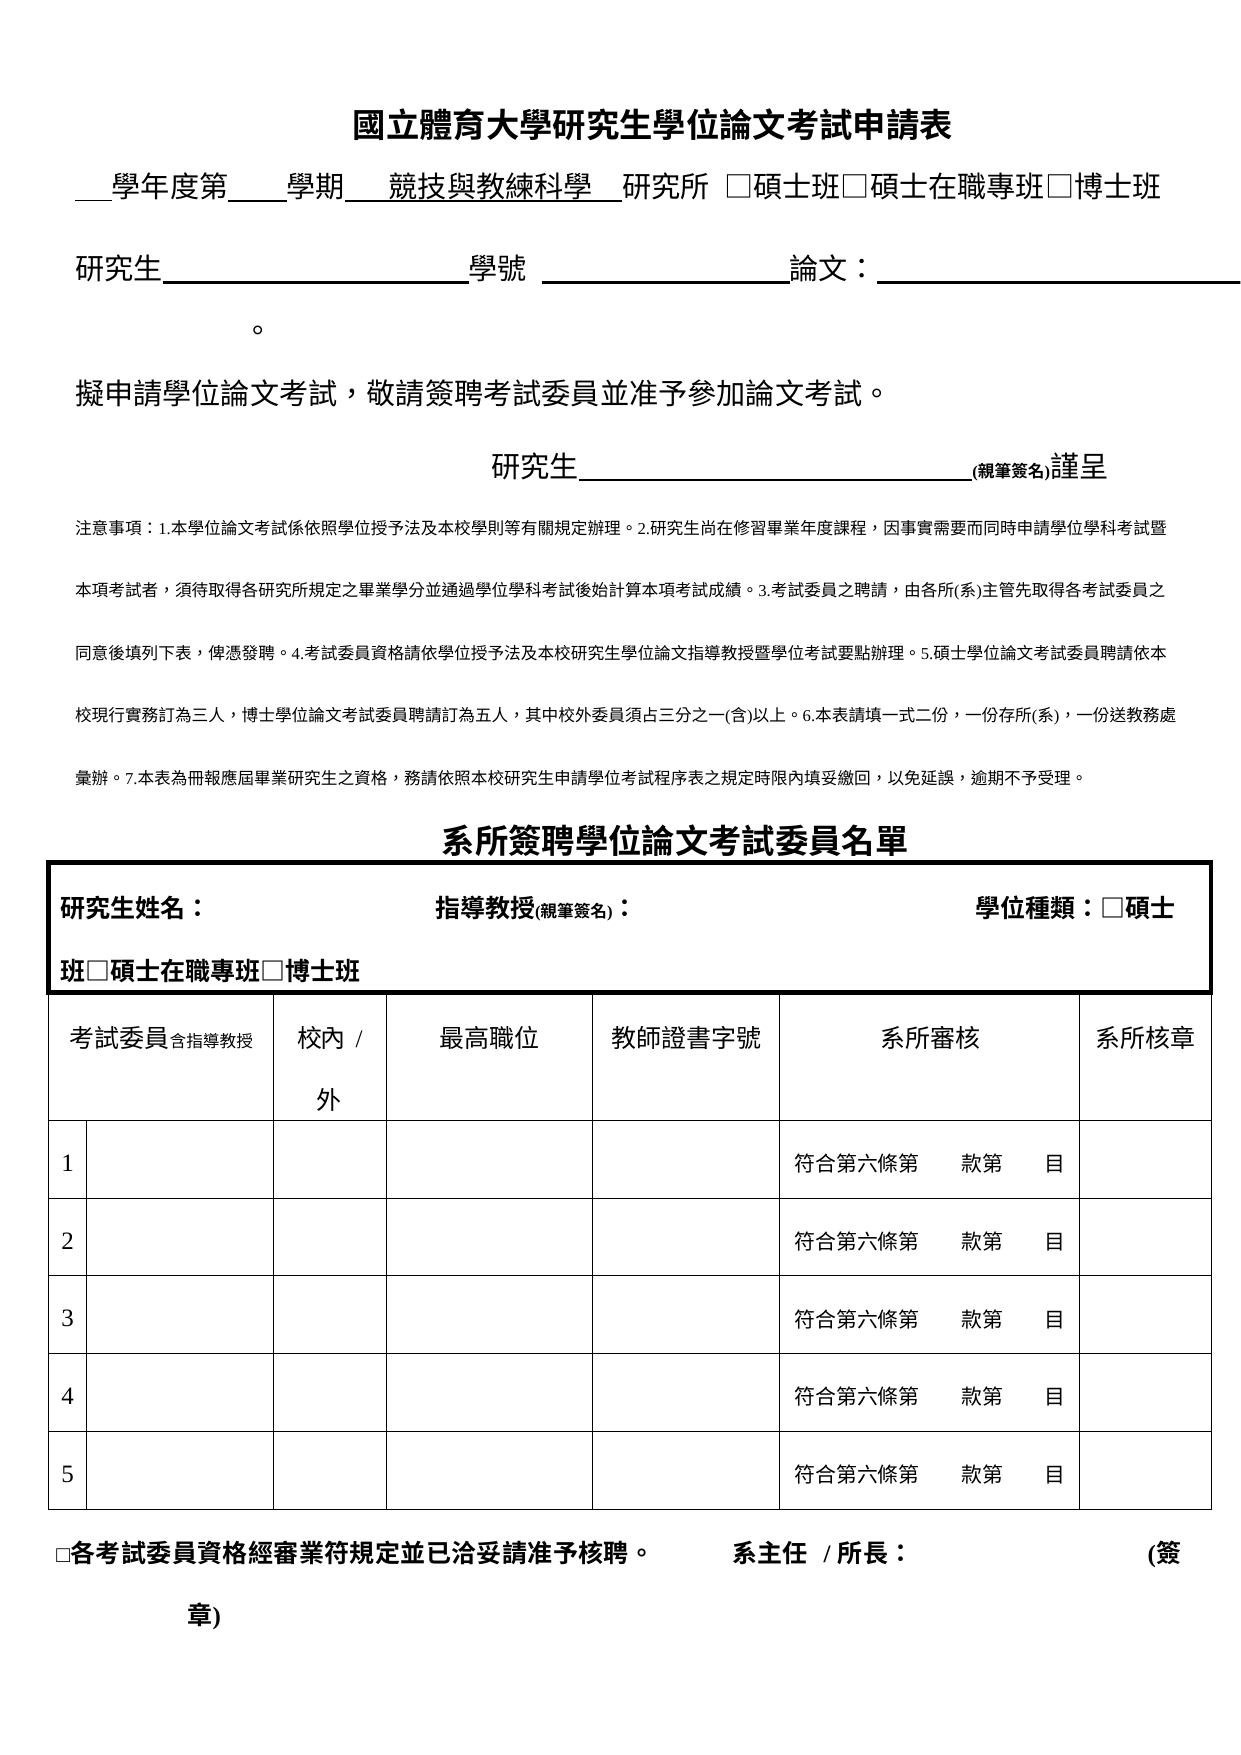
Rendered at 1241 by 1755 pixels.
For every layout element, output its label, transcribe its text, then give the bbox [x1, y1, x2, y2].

table_cell [387, 1121, 592, 1197]
table_cell [1080, 1121, 1211, 1197]
text 研究生 (親筆簽名)謹呈 [237, 423, 1108, 485]
table_cell 2 [49, 1199, 86, 1275]
text 擬申請學位論文考試，敬請簽聘考試委員並准予參加論文考試。 [75, 350, 1240, 412]
table_cell [87, 1199, 273, 1275]
table_cell [1080, 1276, 1211, 1353]
table_cell [1080, 1354, 1211, 1431]
table_cell 系所審核 [780, 995, 1079, 1119]
table_cell [387, 1354, 592, 1431]
text 注意事項：1.本學位論文考試係依照學位授予法及本校學則等有關規定辦理。2.研究生尚在修習畢業年度課程，因事實需要而同時申請學位學科考試暨本項考試者，須待取得各研究所規定之畢業學分並通過學位學科考試後始計算本項考試成績。3.考試委員之聘請，由各所(系)主管先取得各考試委員之同意後填列下表，俾憑發聘。4.考試委員資格請依學位授予法及本校研究生學位論文指導教授暨學位考試要點辦理。5.碩士學位論文考試委員聘請依本校現行實務訂為三人，博士學位論文考試委員聘請訂為五人，其中校外委員須占三分之一(含)以上。6.本表請填一式二份，一份存所(系)，一份送教務處彙辦。7.本表為冊報應屆畢業研究生之資格，務請依照本校研究生申請學位考試程序表之規定時限內填妥繳回，以免延誤，逾期不予受理。 [75, 485, 1181, 798]
table_cell [87, 1354, 273, 1431]
table_cell 系所核章 [1080, 995, 1211, 1119]
table_cell 符合第六條第 款第 目 [780, 1121, 1079, 1197]
table_cell [593, 1354, 779, 1431]
table_cell 校內 / 外 [274, 995, 386, 1119]
table_cell 5 [49, 1432, 86, 1509]
text □各考試委員資格經審業符規定並已洽妥請准予核聘。 系主任 / 所長： (簽章) [56, 1510, 1181, 1635]
table_cell [387, 1432, 592, 1509]
text 學年度第 學期 競技與教練科學 研究所 □碩士班□碩士在職專班□博士班 [75, 143, 1223, 206]
table_cell 符合第六條第 款第 目 [780, 1432, 1079, 1509]
table_cell 教師證書字號 [593, 995, 779, 1119]
table_cell 考試委員含指導教授 [49, 995, 273, 1119]
table_cell 符合第六條第 款第 目 [780, 1276, 1079, 1353]
table_cell [387, 1276, 592, 1353]
table_cell [274, 1121, 386, 1197]
table_cell 最高職位 [387, 995, 592, 1119]
table_cell [593, 1432, 779, 1509]
text 系所簽聘學位論文考試委員名單 [75, 798, 1240, 860]
text 研究生 學號 論文： 。 [75, 225, 1240, 350]
text 國立體育大學研究生學位論文考試申請表 [187, 81, 1117, 143]
table_cell [87, 1276, 273, 1353]
table_cell 1 [49, 1121, 86, 1197]
table_cell [274, 1199, 386, 1275]
table_cell [274, 1354, 386, 1431]
table_cell [593, 1121, 779, 1197]
table_cell [1080, 1432, 1211, 1509]
table_cell [274, 1432, 386, 1509]
table_cell [1080, 1199, 1211, 1275]
table_cell 4 [49, 1354, 86, 1431]
table_cell [387, 1199, 592, 1275]
table_header 研究生姓名： 指導教授(親筆簽名)： 學位種類：□碩士班□碩士在職專班□博士班 [51, 865, 1209, 990]
table_cell [87, 1432, 273, 1509]
table_cell [593, 1276, 779, 1353]
table_cell 3 [49, 1276, 86, 1353]
table_cell [274, 1276, 386, 1353]
table_cell 符合第六條第 款第 目 [780, 1354, 1079, 1431]
table_cell 符合第六條第 款第 目 [780, 1199, 1079, 1275]
table_cell [593, 1199, 779, 1275]
table_cell [87, 1121, 273, 1197]
